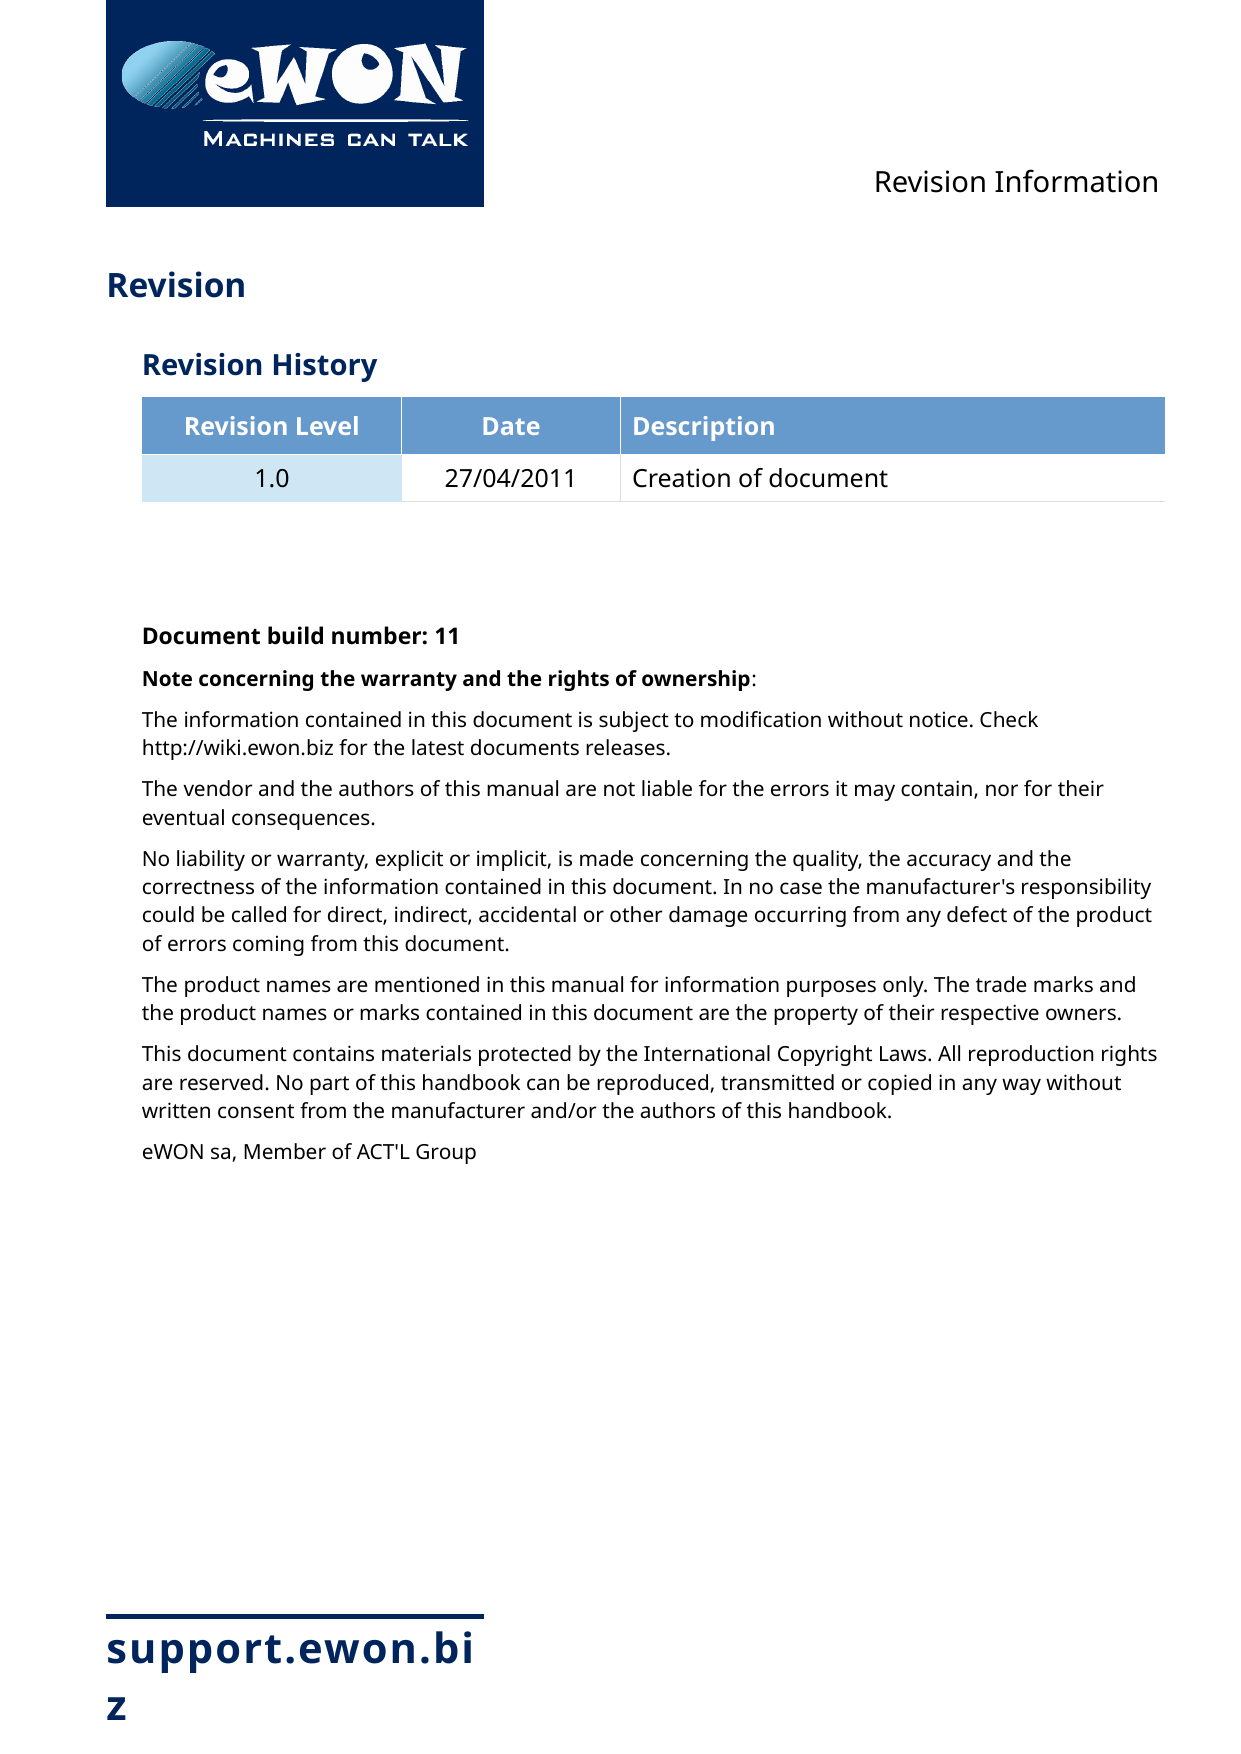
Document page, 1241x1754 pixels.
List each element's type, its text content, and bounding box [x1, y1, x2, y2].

text Document build number: 11 [142, 620, 1165, 652]
table_cell Creation of document [621, 455, 1165, 501]
table_header Description [621, 397, 1165, 454]
subtitle Revision History [142, 344, 1165, 384]
text This document contains materials protected by the International Copyright Laws. All reproduction rights are reserved. No part of this handbook can be reproduced, transmitted or copied in any way without written consent from the manufacturer and/or the authors of this handbook. [142, 1039, 1165, 1124]
text No liability or warranty, explicit or implicit, is made concerning the quality, the accuracy and the correctness of the information contained in this document. In no case the manufacturer's responsibility could be called for direct, indirect, accidental or other damage occurring from any defect of the product of errors coming from this document. [142, 844, 1165, 957]
text The product names are mentioned in this manual for information purposes only. The trade marks and the product names or marks contained in this document are the property of their respective owners. [142, 970, 1165, 1027]
text Note concerning the warranty and the rights of ownership: [142, 664, 1165, 692]
table_cell 1.0 [142, 455, 402, 501]
table_header Date [402, 397, 620, 454]
table_cell 27/04/2011 [402, 455, 620, 501]
picture [121, 41, 469, 146]
subtitle Revision [106, 261, 1165, 307]
text eWON sa, Member of ACT'L Group [142, 1137, 1165, 1166]
table_header Revision Level [142, 397, 401, 454]
text The information contained in this document is subject to modification without notice. Check http://wiki.ewon.biz for the latest documents releases. [142, 705, 1165, 762]
text The vendor and the authors of this manual are not liable for the errors it may contain, nor for their eventual consequences. [142, 774, 1165, 831]
